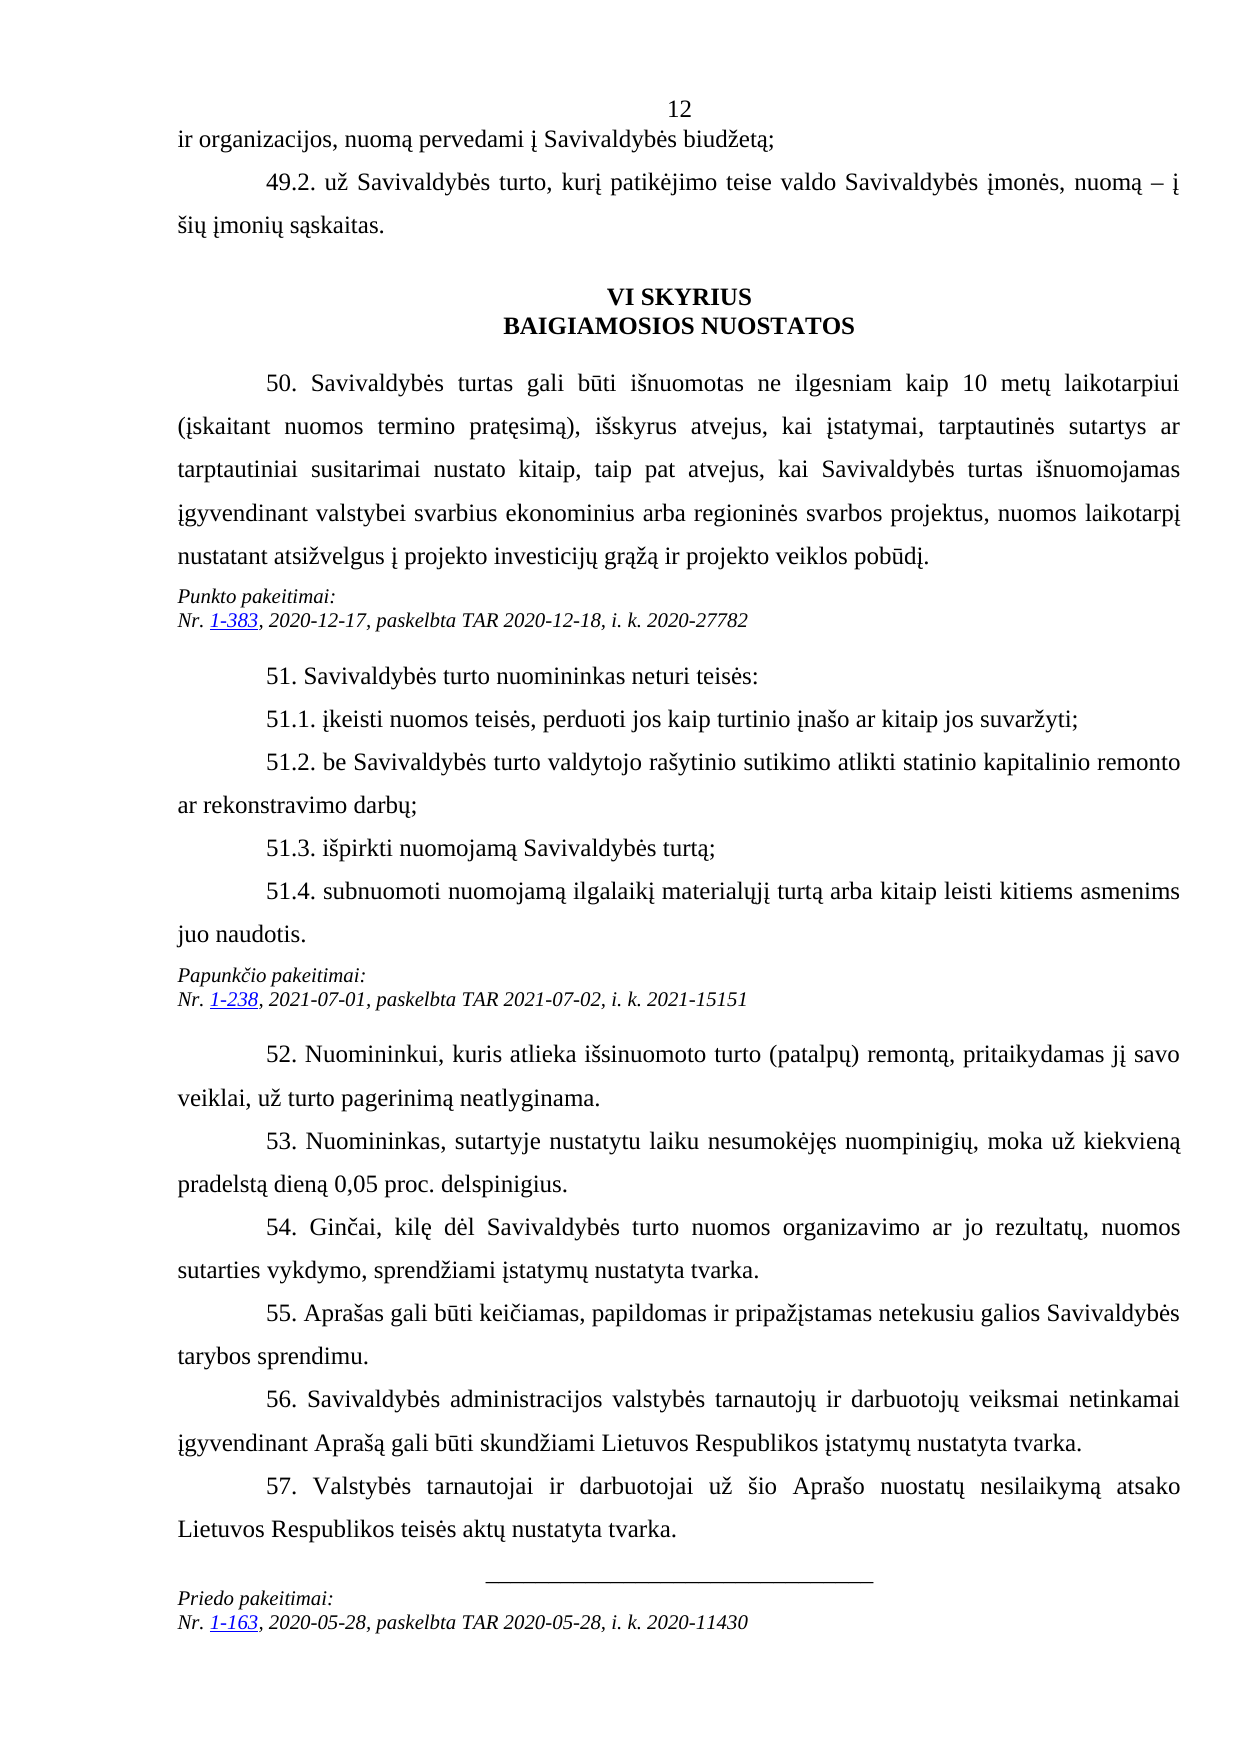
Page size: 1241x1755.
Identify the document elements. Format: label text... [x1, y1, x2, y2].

text 57. Valstybės tarnautojai ir darbuotojai už šio Aprašo nuostatų nesilaikymą atsako Lietuvos Respublikos teisės aktų nustatyta tvarka. [177, 1471, 1181, 1543]
text 54. Ginčai, kilę dėl Savivaldybės turto nuomos organizavimo ar jo rezultatų, nuomos sutarties vykdymo, sprendžiami įstatymų nustatyta tvarka. [177, 1212, 1181, 1284]
text VI SKYRIUS [177, 282, 1181, 311]
text 52. Nuomininkui, kuris atlieka išsinuomoto turto (patalpų) remontą, pritaikydamas jį savo veiklai, už turto pagerinimą neatlyginama. [177, 1039, 1181, 1111]
text Nr. 1-238, 2021-07-01, paskelbta TAR 2021-07-02, i. k. 2021-15151 [177, 987, 1181, 1011]
text 51.1. įkeisti nuomos teisės, perduoti jos kaip turtinio įnašo ar kitaip jos suvaržyti; [177, 704, 1181, 733]
text Nr. 1-163, 2020-05-28, paskelbta TAR 2020-05-28, i. k. 2020-11430 [177, 1610, 1181, 1634]
text 51. Savivaldybės turto nuomininkas neturi teisės: [177, 661, 1181, 689]
text 50. Savivaldybės turtas gali būti išnuomotas ne ilgesniam kaip 10 metų laikotarpiui (įskaitant nuomos termino pratęsimą), išskyrus atvejus, kai įstatymai, tarptautinės sutartys ar tarptautiniai susitarimai nustato kitaip, taip pat atvejus, kai Savivaldybės turtas išnuomojamas įgyvendinant valstybei svarbius ekonominius arba regioninės svarbos projektus, nuomos laikotarpį nustatant atsižvelgus į projekto investicijų grąžą ir projekto veiklos pobūdį. [177, 368, 1181, 569]
text 51.2. be Savivaldybės turto valdytojo rašytinio sutikimo atlikti statinio kapitalinio remonto ar rekonstravimo darbų; [177, 747, 1181, 819]
text 55. Aprašas gali būti keičiamas, papildomas ir pripažįstamas netekusiu galios Savivaldybės tarybos sprendimu. [177, 1298, 1181, 1370]
text _______________________________ [177, 1557, 1181, 1586]
text Nr. 1-383, 2020-12-17, paskelbta TAR 2020-12-18, i. k. 2020-27782 [177, 608, 1181, 632]
text 56. Savivaldybės administracijos valstybės tarnautojų ir darbuotojų veiksmai netinkamai įgyvendinant Aprašą gali būti skundžiami Lietuvos Respublikos įstatymų nustatyta tvarka. [177, 1384, 1181, 1456]
text Papunkčio pakeitimai: [177, 963, 1181, 987]
text ir organizacijos, nuomą pervedami į Savivaldybės biudžetą; [177, 124, 1181, 153]
text 49.2. už Savivaldybės turto, kurį patikėjimo teise valdo Savivaldybės įmonės, nuomą – į šių įmonių sąskaitas. [177, 167, 1181, 239]
text Punkto pakeitimai: [177, 584, 1181, 608]
text Priedo pakeitimai: [177, 1586, 1181, 1610]
text BAIGIAMOSIOS NUOSTATOS [177, 311, 1181, 339]
text 53. Nuomininkas, sutartyje nustatytu laiku nesumokėjęs nuompinigių, moka už kiekvieną pradelstą dieną 0,05 proc. delspinigius. [177, 1126, 1181, 1198]
text 51.4. subnuomoti nuomojamą ilgalaikį materialųjį turtą arba kitaip leisti kitiems asmenims juo naudotis. [177, 876, 1181, 948]
text 51.3. išpirkti nuomojamą Savivaldybės turtą; [177, 833, 1181, 862]
